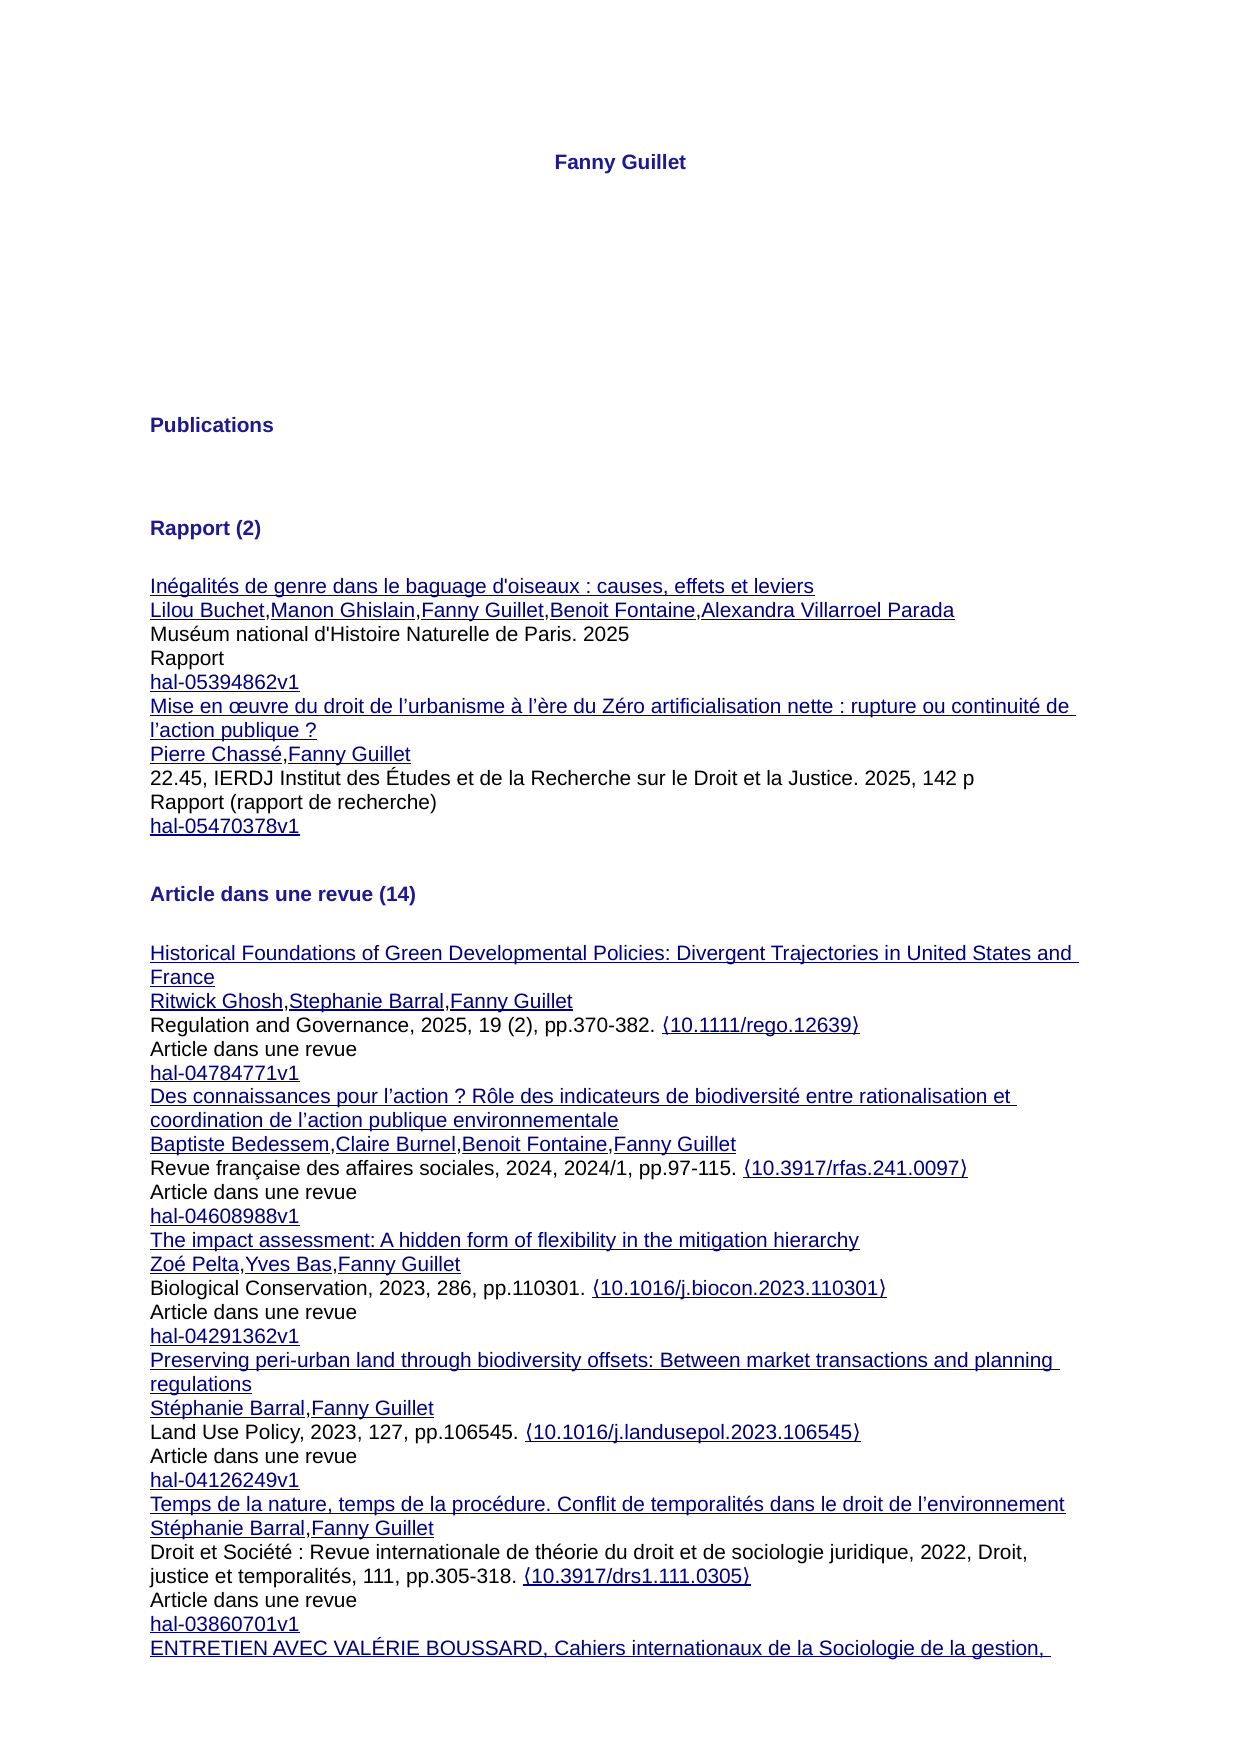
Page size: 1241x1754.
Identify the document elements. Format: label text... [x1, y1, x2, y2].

table_cell Preserving peri-urban land through biodiversity offsets: Between market transactions and planning regulations Stéphanie Barral,Fanny Guillet Land Use Policy, 2023, 127, pp.106545. ⟨10.1016/j.landusepol.2023.106545⟩ Article dans une revue hal-04126249v1 [150, 1348, 1090, 1492]
subtitle Rapport (2) [150, 516, 1090, 539]
table_cell The impact assessment: A hidden form of flexibility in the mitigation hierarchy Zoé Pelta,Yves Bas,Fanny Guillet Biological Conservation, 2023, 286, pp.110301. ⟨10.1016/j.biocon.2023.110301⟩ Article dans une revue hal-04291362v1 [150, 1228, 1090, 1348]
table_cell ENTRETIEN AVEC VALÉRIE BOUSSARD, Cahiers internationaux de la Sociologie de la gestion, [150, 1635, 1090, 1659]
table_cell Temps de la nature, temps de la procédure. Conflit de temporalités dans le droit de l’environnement Stéphanie Barral,Fanny Guillet Droit et Société : Revue internationale de théorie du droit et de sociologie juridique, 2022, Droit, justice et temporalités, 111, pp.305-318. ⟨10.3917/drs1.111.0305⟩ Article dans une revue hal-03860701v1 [150, 1492, 1090, 1635]
subtitle Publications [150, 412, 1090, 436]
table_cell Mise en œuvre du droit de l’urbanisme à l’ère du Zéro artificialisation nette : rupture ou continuité de l’action publique ? Pierre Chassé,Fanny Guillet 22.45, IERDJ Institut des Études et de la Recherche sur le Droit et la Justice. 2025, 142 p Rapport (rapport de recherche) hal-05470378v1 [150, 694, 1090, 837]
subtitle Fanny Guillet [150, 150, 1090, 174]
table_header Inégalités de genre dans le baguage d'oiseaux : causes, effets et leviers Lilou Buchet,Manon Ghislain,Fanny Guillet,Benoit Fontaine,Alexandra Villarroel Parada Muséum national d'Histoire Naturelle de Paris. 2025 Rapport hal-05394862v1 [150, 574, 1090, 694]
subtitle Article dans une revue (14) [150, 882, 1090, 906]
table_header Historical Foundations of Green Developmental Policies: Divergent Trajectories in United States and France Ritwick Ghosh,Stephanie Barral,Fanny Guillet Regulation and Governance, 2025, 19 (2), pp.370-382. ⟨10.1111/rego.12639⟩ Article dans une revue hal-04784771v1 [150, 941, 1090, 1084]
table_cell Des connaissances pour l’action ? Rôle des indicateurs de biodiversité entre rationalisation et coordination de l’action publique environnementale Baptiste Bedessem,Claire Burnel,Benoit Fontaine,Fanny Guillet Revue française des affaires sociales, 2024, 2024/1, pp.97-115. ⟨10.3917/rfas.241.0097⟩ Article dans une revue hal-04608988v1 [150, 1084, 1090, 1228]
